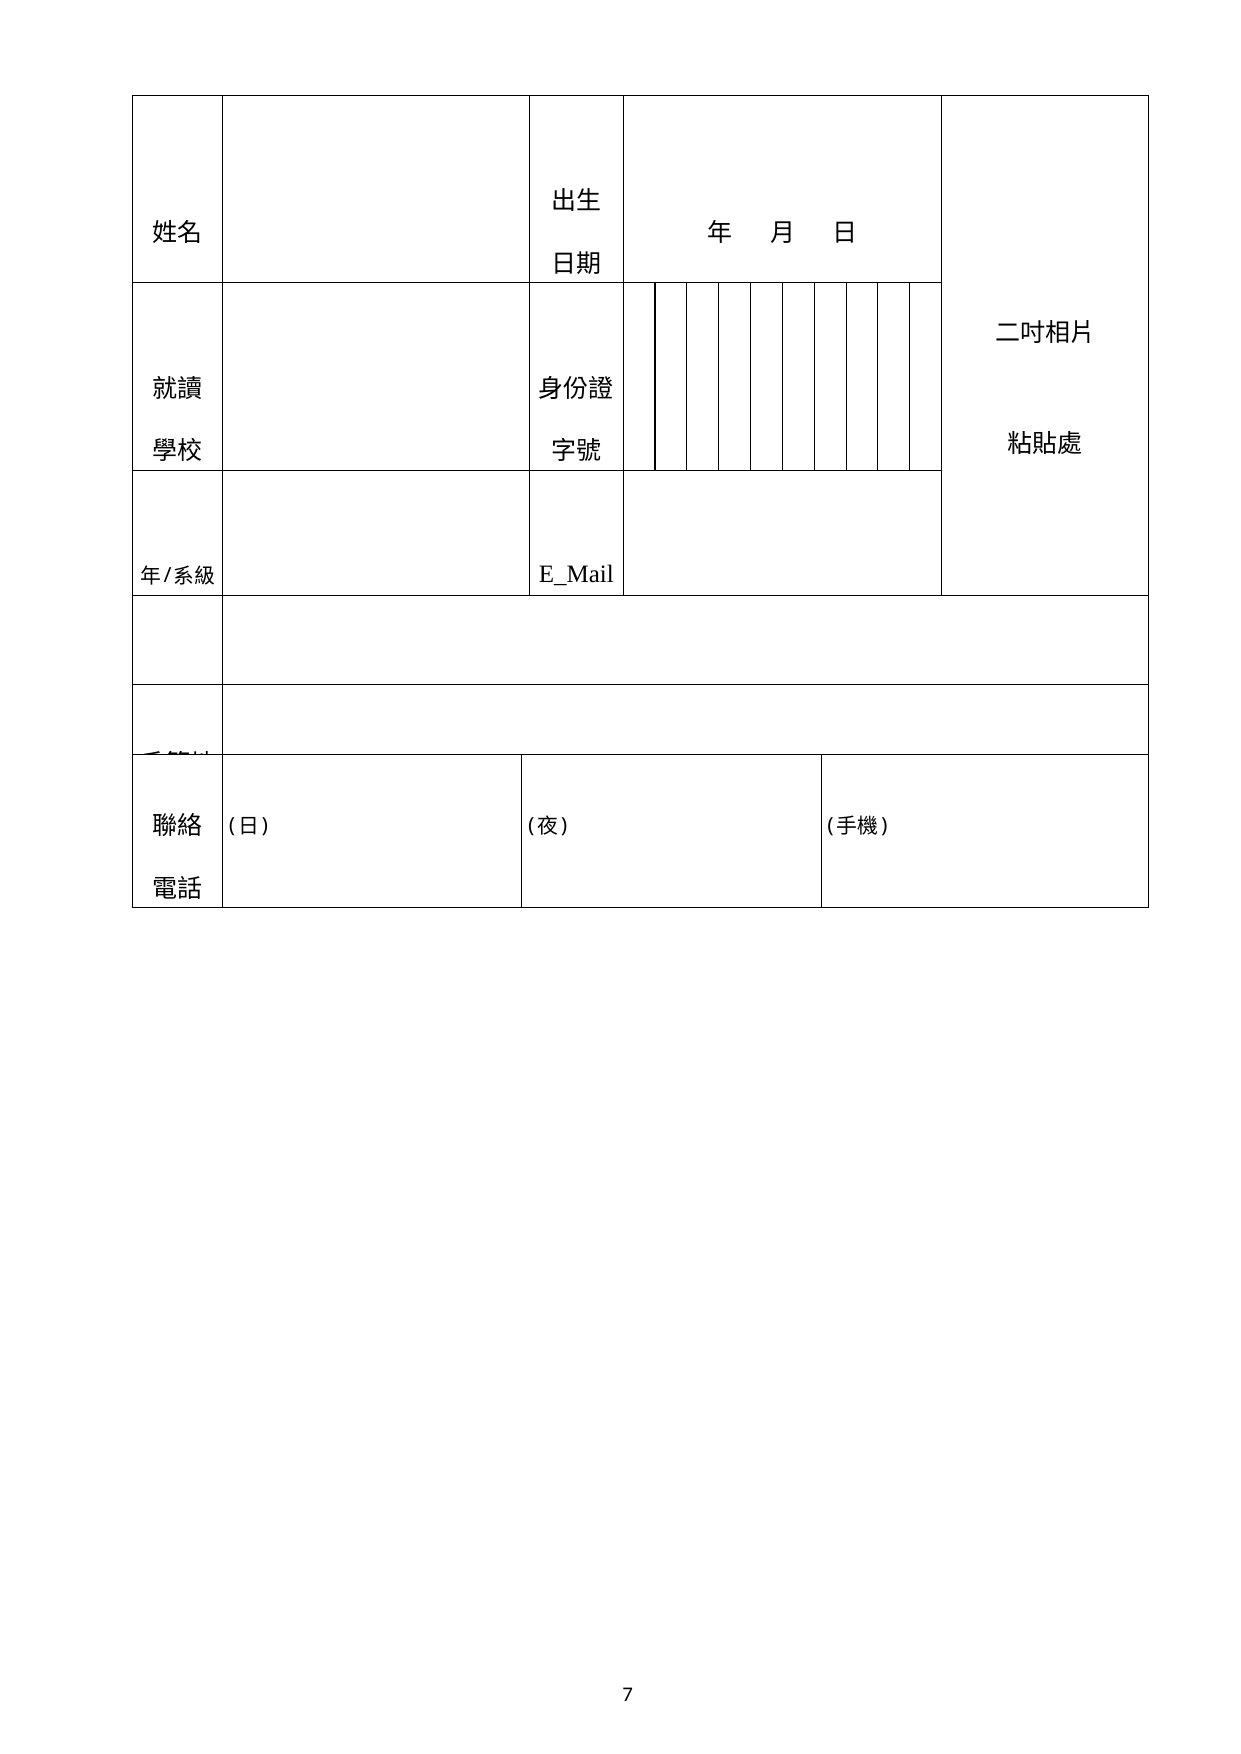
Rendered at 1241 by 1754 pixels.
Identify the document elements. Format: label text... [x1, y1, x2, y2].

table_cell [624, 283, 654, 470]
table_header [223, 96, 529, 282]
table_header 姓名 [133, 96, 222, 282]
table_cell (日) [223, 755, 521, 907]
table_cell [847, 283, 877, 470]
table_cell [223, 283, 529, 470]
table_cell (手機) [822, 755, 1148, 907]
table_cell [878, 283, 909, 470]
table_header 年 月 日 [624, 96, 941, 282]
table_cell E_Mail [530, 471, 623, 595]
table_cell [783, 283, 814, 470]
table_cell [624, 471, 941, 595]
table_cell □□□ 縣市 市區鄉鎮 村里 路街 段 鄰 巷 弄 號 樓 [223, 596, 1148, 683]
table_header 出生 日期 [530, 96, 623, 282]
table_cell 就讀 學校 [133, 283, 222, 470]
table_cell 通訊處 [133, 596, 222, 683]
table_cell 聯絡 電話 [133, 755, 222, 907]
table_cell [719, 283, 750, 470]
table_cell [910, 283, 941, 470]
table_cell [815, 283, 846, 470]
table_cell [656, 283, 686, 470]
table_cell [751, 283, 782, 470]
table_cell (夜) [522, 755, 821, 907]
table_cell 身份證字號 [530, 283, 623, 470]
table_header 二吋相片 粘貼處 [942, 96, 1148, 595]
table_cell [223, 471, 529, 595]
table_cell 年/系級 [133, 471, 222, 595]
table_cell 戶籍地 [133, 685, 222, 754]
table_cell □□□ 縣市 市區鄉鎮 村里 路街 段 鄰 巷 弄 號 樓 [223, 685, 1148, 754]
table_cell [687, 283, 718, 470]
